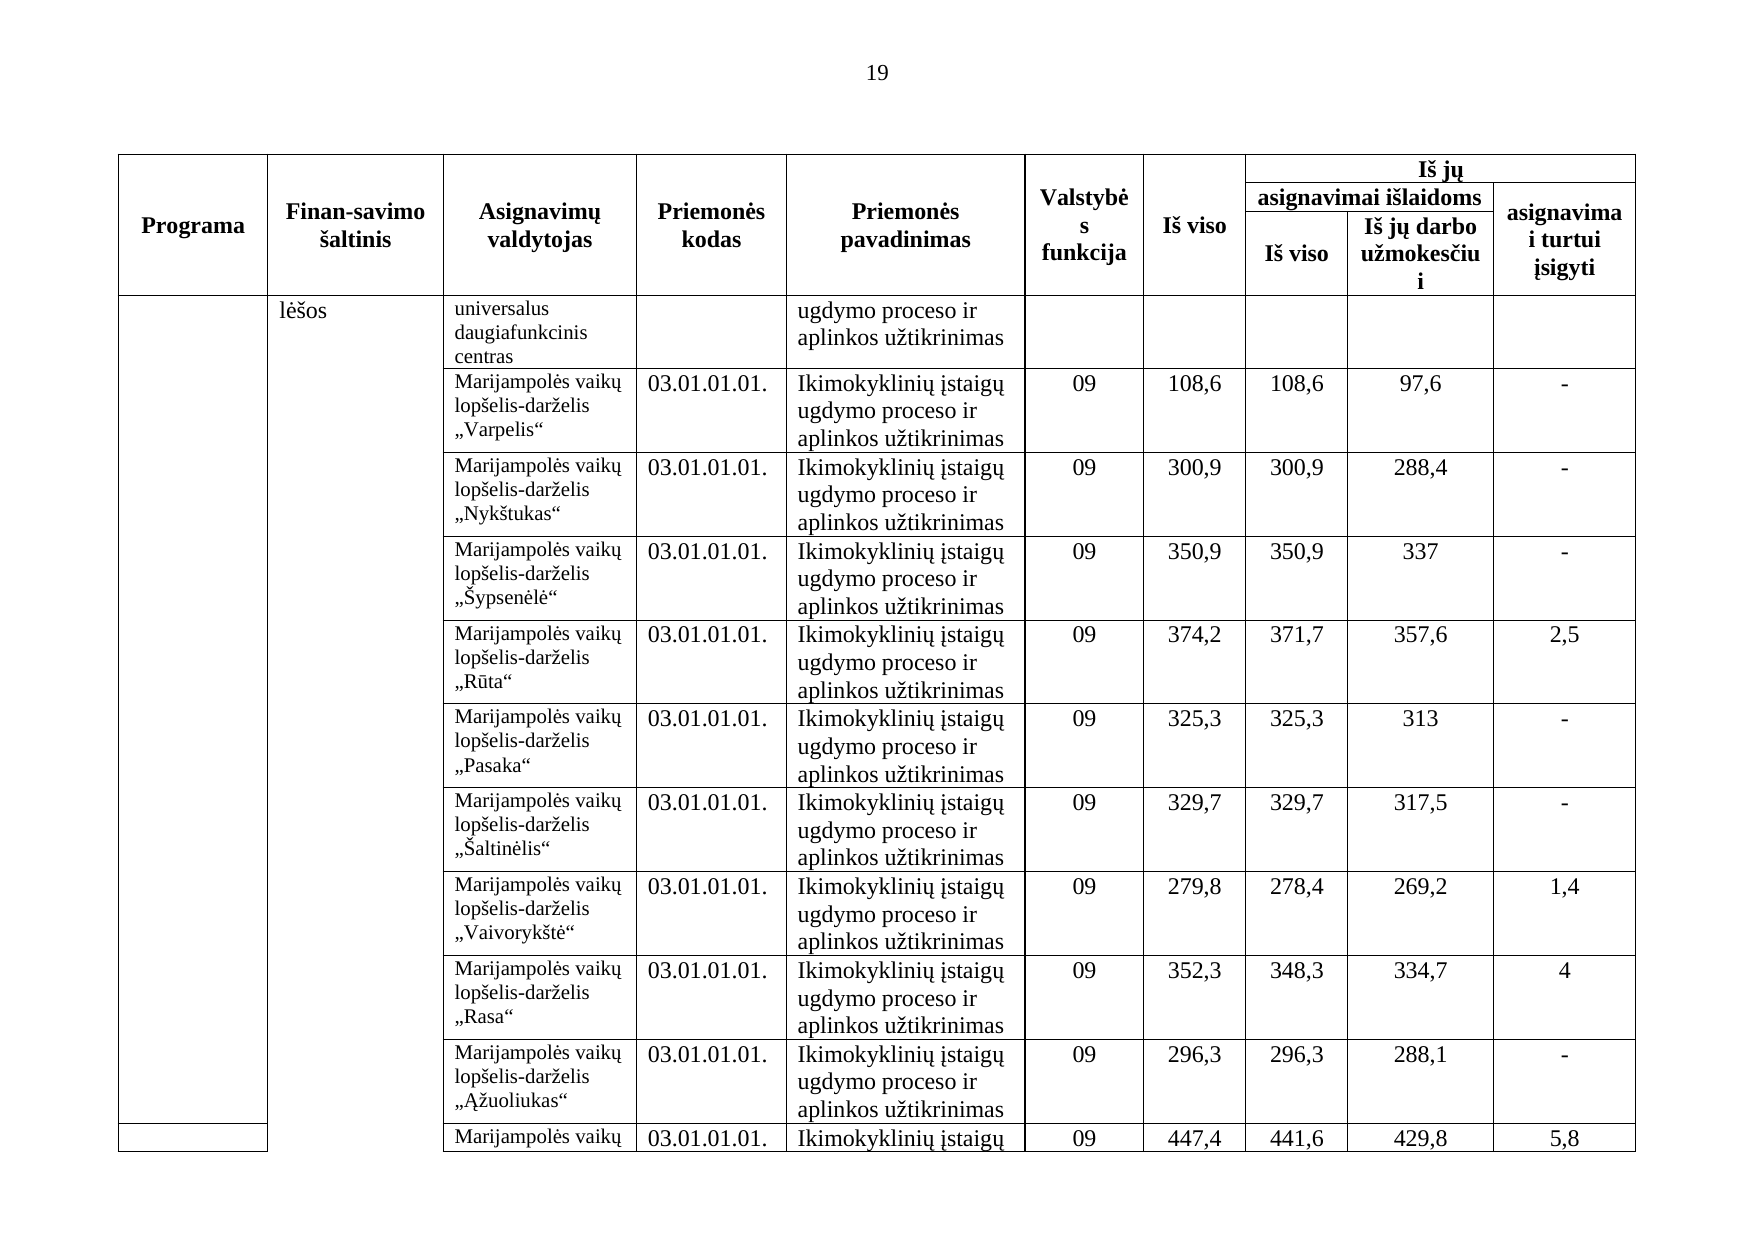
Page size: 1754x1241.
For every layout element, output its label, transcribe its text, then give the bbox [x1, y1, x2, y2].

table_cell 108,6 [1246, 369, 1347, 452]
table_cell 09 [1026, 704, 1143, 787]
table_cell 5,8 [1494, 1124, 1635, 1151]
table_cell 09 [1026, 956, 1143, 1039]
table_cell 03.01.01.01. [637, 537, 786, 619]
table_cell [268, 1123, 443, 1151]
table_cell 374,2 [1144, 621, 1245, 703]
table_cell 288,4 [1348, 453, 1493, 536]
table_cell Ikimokyklinių įstaigų ugdymo proceso ir aplinkos užtikrinimas [787, 369, 1024, 452]
table_cell 279,8 [1144, 872, 1245, 955]
table_cell Ikimokyklinių įstaigų ugdymo proceso ir aplinkos užtikrinimas [787, 621, 1024, 703]
table_cell [1026, 296, 1143, 368]
table_cell [119, 1124, 267, 1151]
table_cell 03.01.01.01. [637, 956, 786, 1039]
table_header Programa [119, 155, 267, 295]
table_cell - [1494, 788, 1635, 871]
table_cell 03.01.01.01. [637, 369, 786, 452]
table_cell 09 [1026, 1040, 1143, 1123]
table_cell 1,4 [1494, 872, 1635, 955]
table_cell 337 [1348, 537, 1493, 619]
table_cell Marijampolės vaikų lopšelis-darželis „Varpelis“ [444, 369, 636, 452]
table_header Asignavimų valdytojas [444, 155, 636, 295]
table_cell [268, 1039, 443, 1123]
table_cell 288,1 [1348, 1040, 1493, 1123]
table_cell 2,5 [1494, 621, 1635, 703]
table_cell Iš jų darbo užmokesčiui [1348, 212, 1493, 295]
table_cell 108,6 [1144, 369, 1245, 452]
table_cell Ikimokyklinių įstaigų ugdymo proceso ir aplinkos užtikrinimas [787, 704, 1024, 787]
table_cell 325,3 [1246, 704, 1347, 787]
table_cell 09 [1026, 788, 1143, 871]
table_header Iš viso [1144, 155, 1245, 295]
table_cell 09 [1026, 453, 1143, 536]
table_cell [637, 296, 786, 368]
table_cell - [1494, 296, 1635, 368]
table_cell 03.01.01.01. [637, 453, 786, 536]
table_cell 300,9 [1246, 453, 1347, 536]
table_cell Marijampolės vaikų lopšelis-darželis „Pasaka“ [444, 704, 636, 787]
table_header Finan-savimo šaltinis [268, 155, 443, 295]
table_cell 269,2 [1348, 872, 1493, 955]
table_cell Marijampolės vaikų lopšelis-darželis „Vaivorykštė“ [444, 872, 636, 955]
table_cell 4 [1494, 956, 1635, 1039]
table_cell Marijampolės vaikų lopšelis-darželis „Šypsenėlė“ [444, 537, 636, 619]
table_cell 334,7 [1348, 956, 1493, 1039]
table_cell 09 [1026, 369, 1143, 452]
table_cell 447,4 [1144, 1124, 1245, 1151]
table_cell 03.01.01.01. [637, 704, 786, 787]
table_cell Marijampolės vaikų lopšelis-darželis „Ąžuoliukas“ [444, 1040, 636, 1123]
table_cell lėšos [268, 296, 443, 1039]
table_cell 350,9 [1144, 537, 1245, 619]
table_cell 350,9 [1246, 537, 1347, 619]
table_cell Iš viso [1246, 212, 1347, 295]
table_cell Ikimokyklinių įstaigų ugdymo proceso ir aplinkos užtikrinimas [787, 788, 1024, 871]
table_cell - [1494, 369, 1635, 452]
table_header Priemonės pavadinimas [787, 155, 1024, 295]
table_cell Marijampolės vaikų lopšelis-darželis „Šaltinėlis“ [444, 788, 636, 871]
table_cell [1348, 296, 1493, 368]
table_cell Marijampolės vaikų [444, 1124, 636, 1151]
table_header Iš jų [1246, 155, 1635, 182]
table_cell 441,6 [1246, 1124, 1347, 1151]
table_cell 03.01.01.01. [637, 1124, 786, 1151]
table_cell 300,9 [1144, 453, 1245, 536]
table_cell 371,7 [1246, 621, 1347, 703]
table_cell 97,6 [1348, 369, 1493, 452]
table_cell 03.01.01.01. [637, 621, 786, 703]
table_cell asignavimai išlaidoms [1246, 183, 1493, 211]
table_cell Marijampolės vaikų lopšelis-darželis „Rūta“ [444, 621, 636, 703]
table_header Valstybės funkcija [1026, 155, 1143, 295]
table_header Priemonės kodas [637, 155, 786, 295]
table_cell 09 [1026, 621, 1143, 703]
table_cell 09 [1026, 872, 1143, 955]
table_cell 325,3 [1144, 704, 1245, 787]
table_cell asignavimai turtui įsigyti [1494, 183, 1635, 295]
table_cell ugdymo proceso ir aplinkos užtikrinimas [787, 296, 1024, 368]
table_cell 09 [1026, 1124, 1143, 1151]
table_cell [1144, 296, 1245, 368]
table_cell [119, 296, 267, 1039]
table_cell [119, 1039, 267, 1123]
table_cell 357,6 [1348, 621, 1493, 703]
table_cell [1246, 296, 1347, 368]
table_cell Ikimokyklinių įstaigų ugdymo proceso ir aplinkos užtikrinimas [787, 872, 1024, 955]
table_cell 352,3 [1144, 956, 1245, 1039]
table_cell 348,3 [1246, 956, 1347, 1039]
table_cell 329,7 [1144, 788, 1245, 871]
table_cell - [1494, 537, 1635, 619]
table_cell Marijampolės vaikų lopšelis-darželis „Nykštukas“ [444, 453, 636, 536]
table_cell 429,8 [1348, 1124, 1493, 1151]
table_cell 313 [1348, 704, 1493, 787]
table_cell - [1494, 453, 1635, 536]
table_cell Ikimokyklinių įstaigų ugdymo proceso ir aplinkos užtikrinimas [787, 1040, 1024, 1123]
table_cell universalus daugiafunkcinis centras [444, 296, 636, 368]
table_cell Ikimokyklinių įstaigų ugdymo proceso ir aplinkos užtikrinimas [787, 956, 1024, 1039]
table_cell 03.01.01.01. [637, 788, 786, 871]
table_cell Ikimokyklinių įstaigų ugdymo proceso ir aplinkos užtikrinimas [787, 453, 1024, 536]
table_cell 03.01.01.01. [637, 872, 786, 955]
table_cell 329,7 [1246, 788, 1347, 871]
table_cell 03.01.01.01. [637, 1040, 786, 1123]
table_cell 317,5 [1348, 788, 1493, 871]
table_cell 09 [1026, 537, 1143, 619]
table_cell 278,4 [1246, 872, 1347, 955]
table_cell - [1494, 704, 1635, 787]
table_cell - [1494, 1040, 1635, 1123]
table_cell 296,3 [1144, 1040, 1245, 1123]
table_cell 296,3 [1246, 1040, 1347, 1123]
table_cell Ikimokyklinių įstaigų ugdymo proceso ir aplinkos užtikrinimas [787, 537, 1024, 619]
table_cell Marijampolės vaikų lopšelis-darželis „Rasa“ [444, 956, 636, 1039]
table_cell Ikimokyklinių įstaigų [787, 1124, 1024, 1151]
